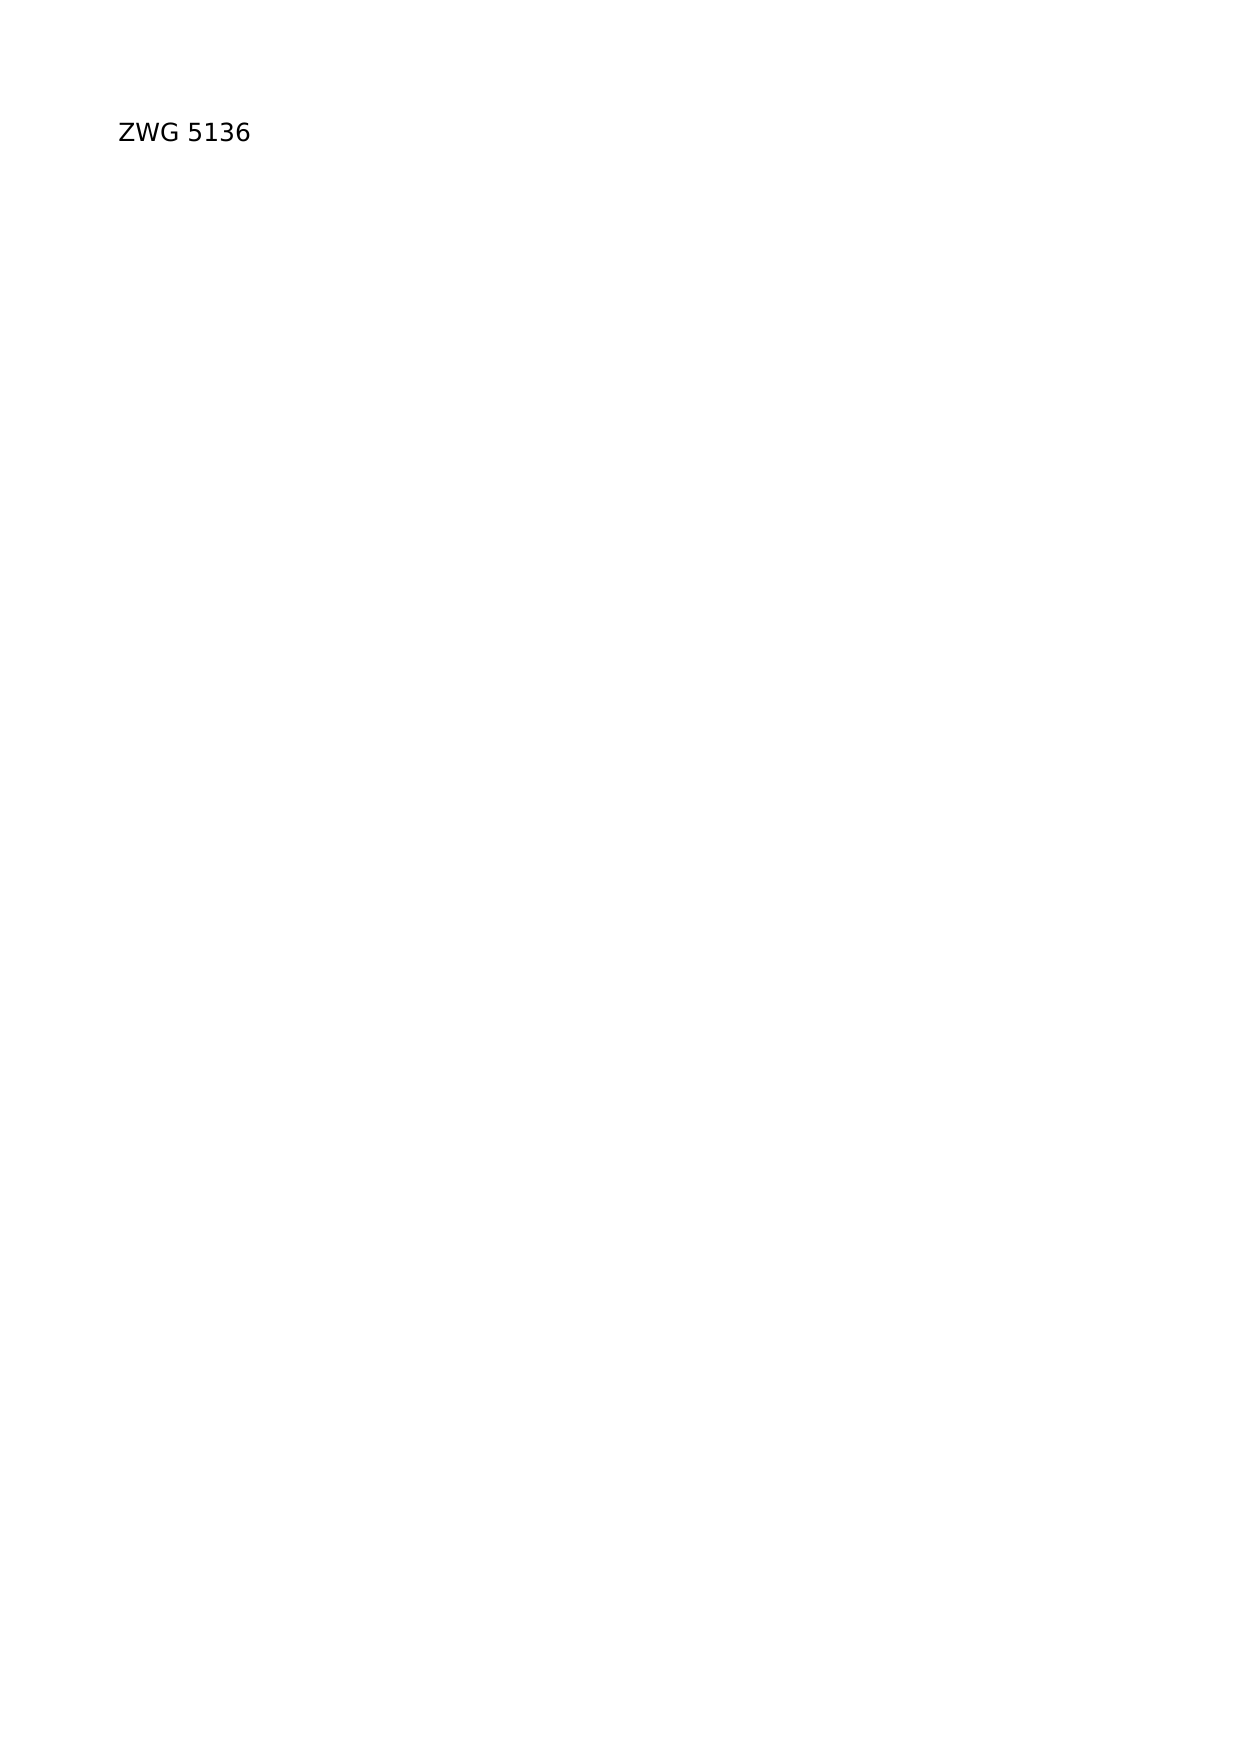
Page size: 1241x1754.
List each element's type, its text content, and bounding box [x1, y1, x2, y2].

text ZWG 5136 [118, 118, 1122, 147]
